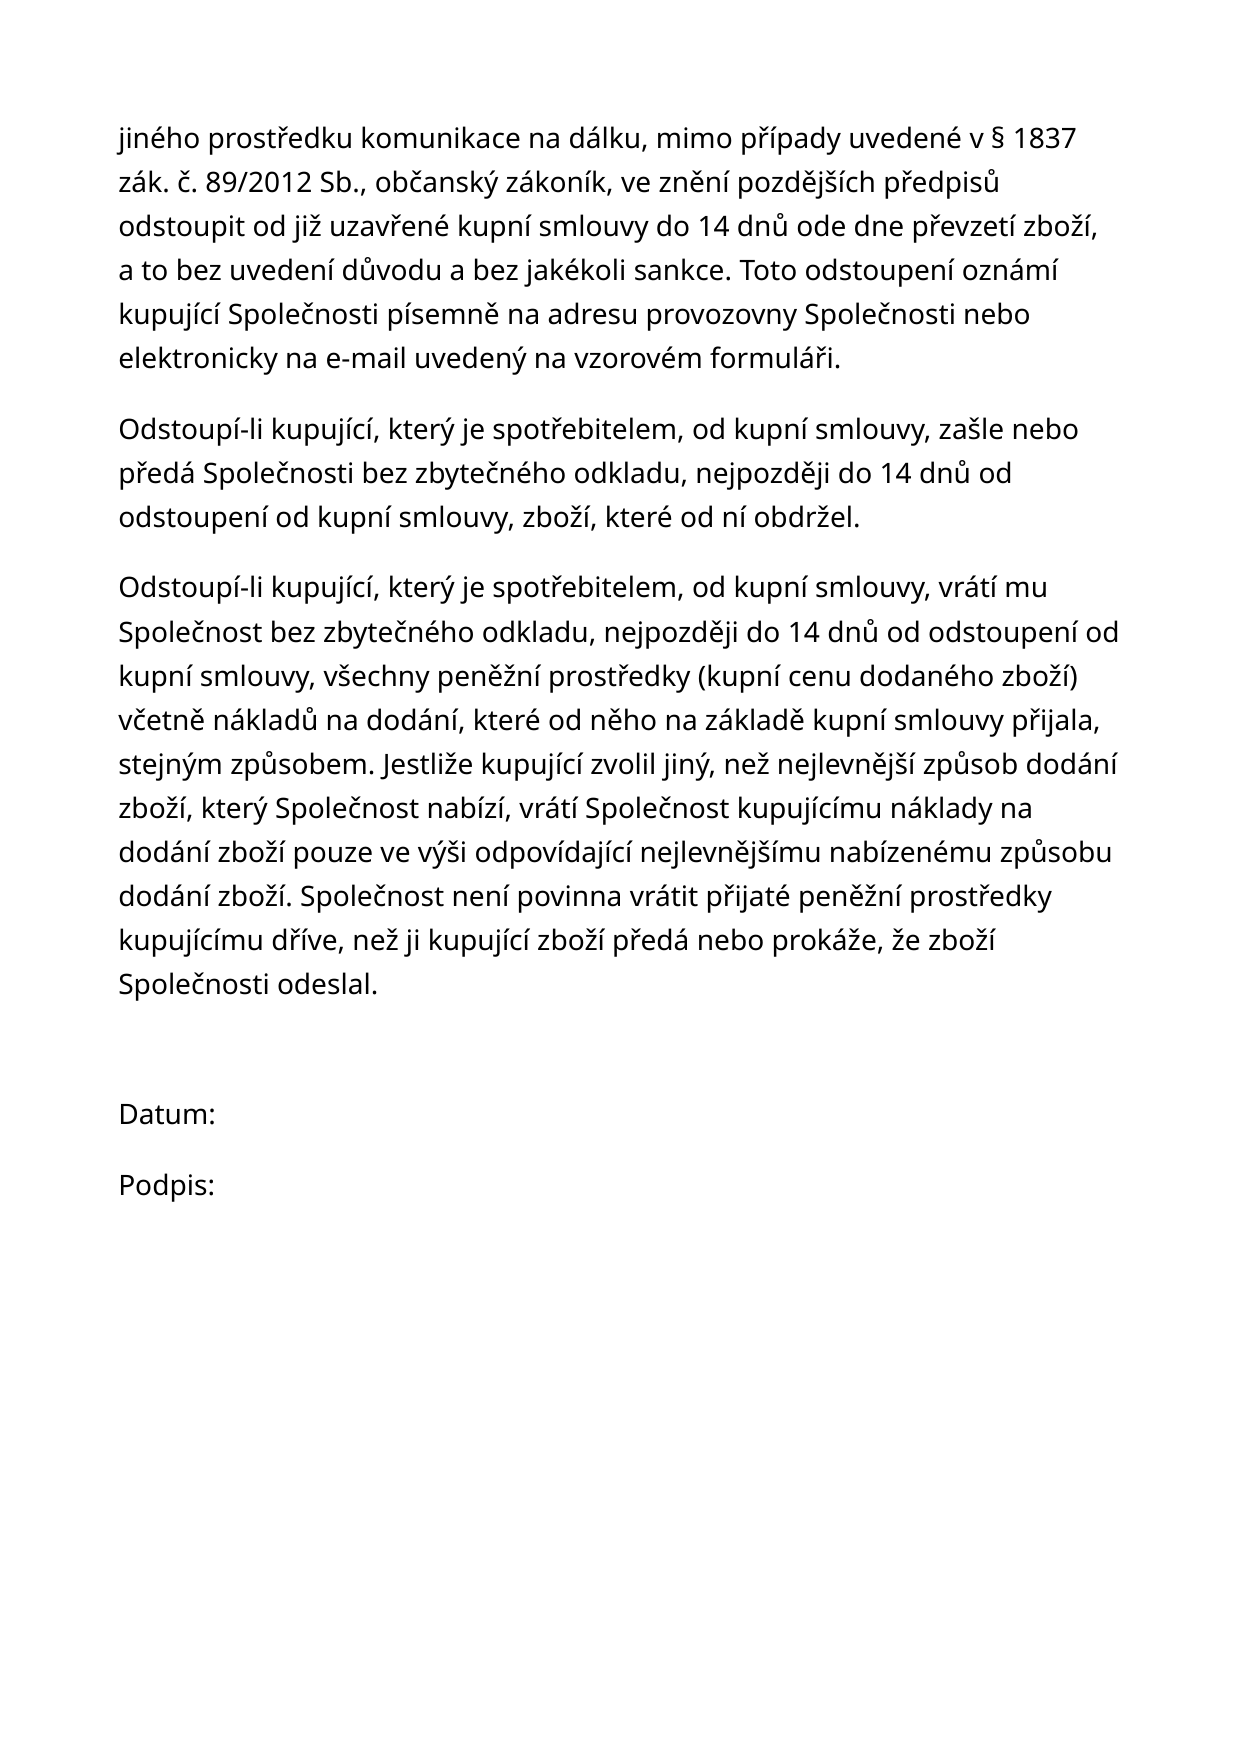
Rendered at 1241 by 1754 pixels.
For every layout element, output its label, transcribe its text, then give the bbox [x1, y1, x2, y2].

text Podpis: [118, 1165, 1122, 1203]
text jiného prostředku komunikace na dálku, mimo případy uvedené v § 1837 zák. č. 89/2012 Sb., občanský zákoník, ve znění pozdějších předpisů odstoupit od již uzavřené kupní smlouvy do 14 dnů ode dne převzetí zboží, a to bez uvedení důvodu a bez jakékoli sankce. Toto odstoupení oznámí kupující Společnosti písemně na adresu provozovny Společnosti nebo elektronicky na e-mail uvedený na vzorovém formuláři. [118, 118, 1122, 377]
text Datum: [118, 1094, 1122, 1133]
text Odstoupí-li kupující, který je spotřebitelem, od kupní smlouvy, zašle nebo předá Společnosti bez zbytečného odkladu, nejpozději do 14 dnů od odstoupení od kupní smlouvy, zboží, které od ní obdržel. [118, 409, 1122, 536]
text Odstoupí-li kupující, který je spotřebitelem, od kupní smlouvy, vrátí mu Společnost bez zbytečného odkladu, nejpozději do 14 dnů od odstoupení od kupní smlouvy, všechny peněžní prostředky (kupní cenu dodaného zboží) včetně nákladů na dodání, které od něho na základě kupní smlouvy přijala, stejným způsobem. Jestliže kupující zvolil jiný, než nejlevnější způsob dodání zboží, který Společnost nabízí, vrátí Společnost kupujícímu náklady na dodání zboží pouze ve výši odpovídající nejlevnějšímu nabízenému způsobu dodání zboží. Společnost není povinna vrátit přijaté peněžní prostředky kupujícímu dříve, než ji kupující zboží předá nebo prokáže, že zboží Společnosti odeslal. [118, 568, 1122, 1003]
